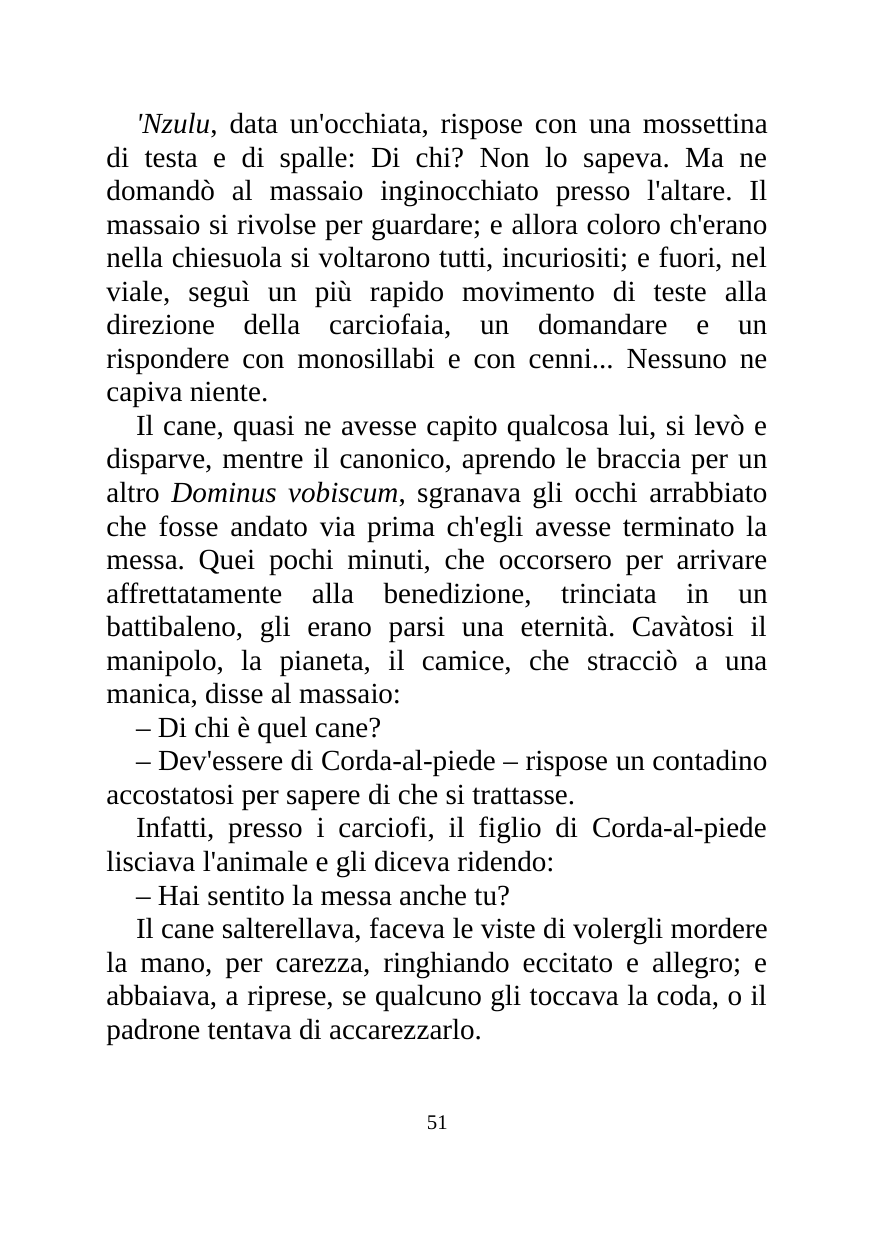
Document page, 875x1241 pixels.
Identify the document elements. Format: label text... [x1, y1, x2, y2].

text Il cane, quasi ne avesse capito qualcosa lui, si levò e disparve, mentre il canonico, aprendo le braccia per un altro Dominus vobiscum, sgranava gli occhi arrabbiato che fosse andato via prima ch'egli avesse terminato la messa. Quei pochi minuti, che occorsero per arrivare affrettatamente alla benedizione, trinciata in un battibaleno, gli erano parsi una eternità. Cavàtosi il manipolo, la pianeta, il camice, che stracciò a una manica, disse al massaio: [106, 408, 768, 710]
text – Dev'essere di Corda-al-piede – rispose un contadino accostatosi per sapere di che si trattasse. [106, 743, 768, 811]
text Infatti, presso i carciofi, il figlio di Corda-al-piede lisciava l'animale e gli diceva ridendo: [106, 811, 768, 878]
text – Hai sentito la messa anche tu? [106, 878, 768, 911]
text 'Nzulu, data un'occhiata, rispose con una mossettina di testa e di spalle: Di chi? Non lo sapeva. Ma ne domandò al massaio inginocchiato presso l'altare. Il massaio si rivolse per guardare; e allora coloro ch'erano nella chiesuola si voltarono tutti, incuriositi; e fuori, nel viale, seguì un più rapido movimento di teste alla direzione della carciofaia, un domandare e un rispondere con monosillabi e con cenni... Nessuno ne capiva niente. [106, 106, 768, 408]
text – Di chi è quel cane? [106, 710, 768, 743]
text Il cane salterellava, faceva le viste di volergli mordere la mano, per carezza, ringhiando eccitato e allegro; e abbaiava, a riprese, se qualcuno gli toccava la coda, o il padrone tentava di accarezzarlo. [106, 911, 768, 1045]
